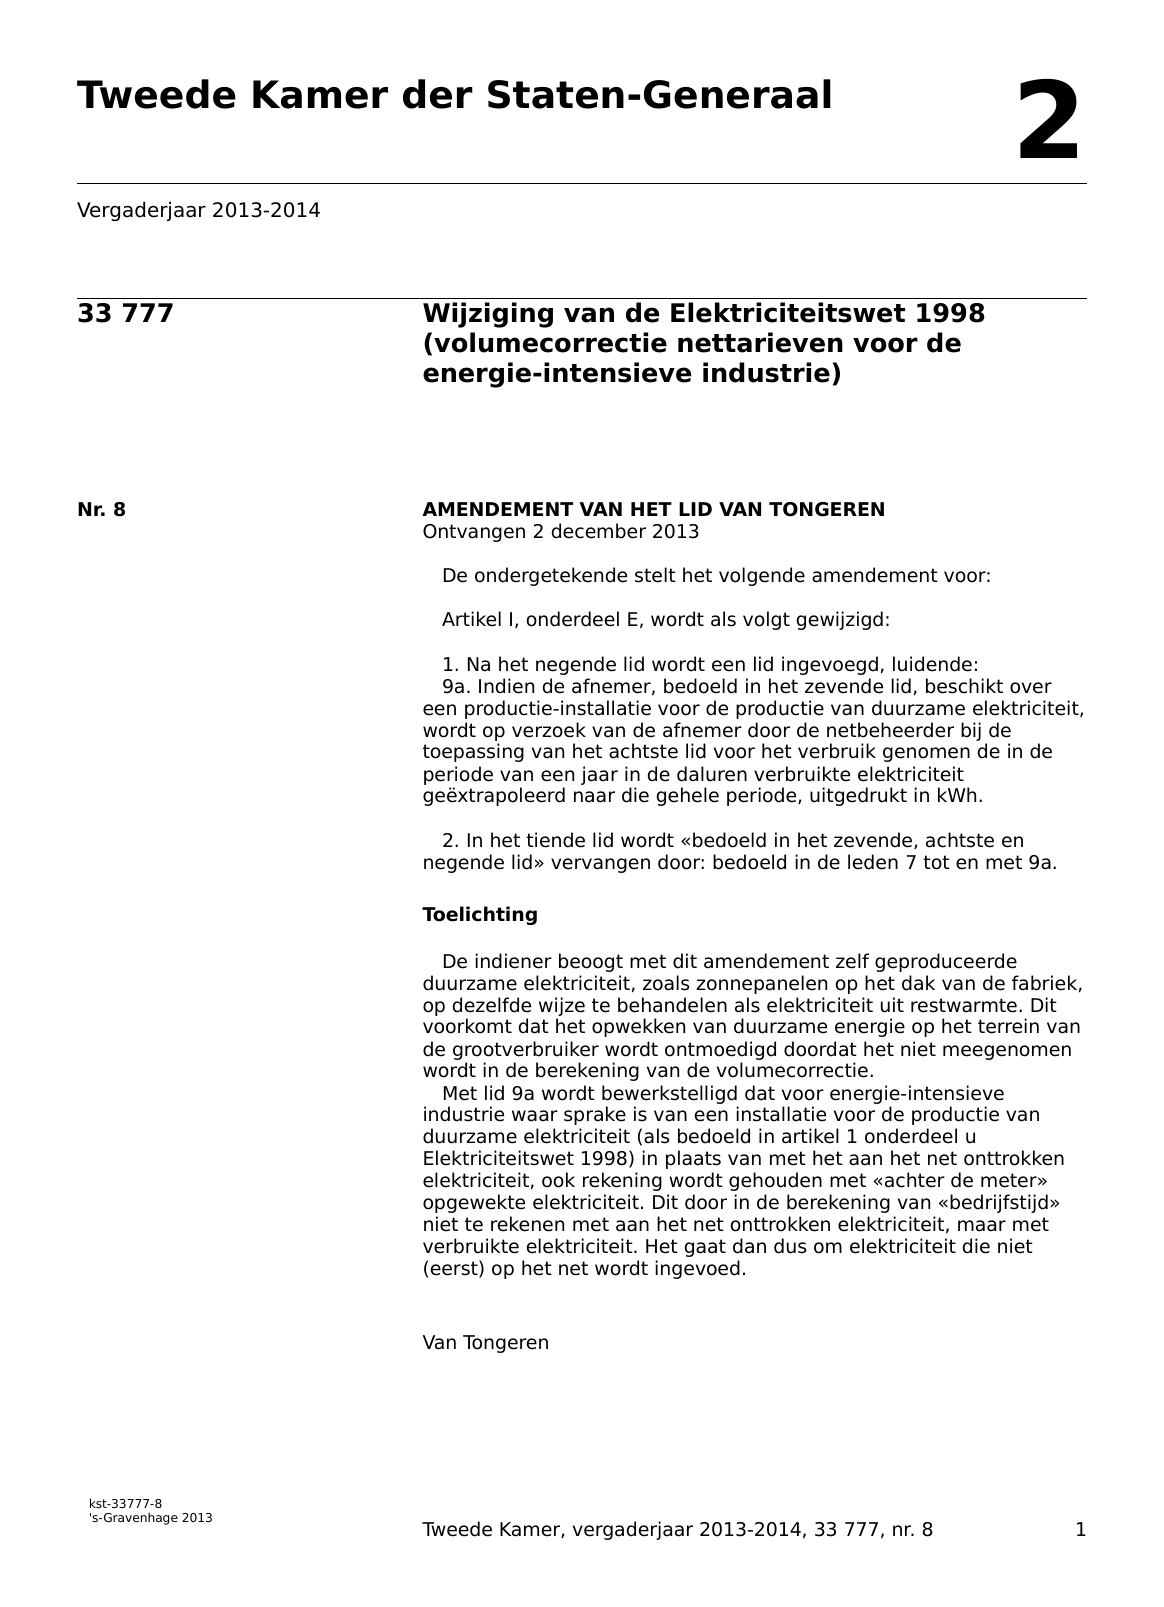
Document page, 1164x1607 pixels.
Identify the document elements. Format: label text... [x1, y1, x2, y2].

table_header Tweede Kamer der Staten-Generaal [77, 59, 886, 183]
text 2. In het tiende lid wordt «bedoeld in het zevende, achtste en negende lid» vervangen door: bedoeld in de leden 7 tot en met 9a. [422, 829, 1087, 873]
table_header 2 [886, 59, 1087, 183]
text De indiener beoogt met dit amendement zelf geproduceerde duurzame elektriciteit, zoals zonnepanelen op het dak van de fabriek, op dezelfde wijze te behandelen als elektriciteit uit restwarmte. Dit voorkomt dat het opwekken van duurzame energie op het terrein van de grootverbruiker wordt ontmoedigd doordat het niet meegenomen wordt in de berekening van de volumecorrectie. [422, 951, 1087, 1082]
subtitle 33 777 Wijziging van de Elektriciteitswet 1998 (volumecorrectie nettarieven voor de energie-intensieve industrie) [77, 299, 1087, 388]
subtitle Toelichting [422, 903, 1087, 926]
text Met lid 9a wordt bewerkstelligd dat voor energie-intensieve industrie waar sprake is van een installatie voor de productie van duurzame elektriciteit (als bedoeld in artikel 1 onderdeel u Elektriciteitswet 1998) in plaats van met het aan het net onttrokken elektriciteit, ook rekening wordt gehouden met «achter de meter» opgewekte elektriciteit. Dit door in de berekening van «bedrijfstijd» niet te rekenen met aan het net onttrokken elektriciteit, maar met verbruikte elektriciteit. Het gaat dan dus om elektriciteit die niet (eerst) op het net wordt ingevoed. [422, 1082, 1087, 1280]
text Ontvangen 2 december 2013 [422, 521, 1087, 543]
table_cell Vergaderjaar 2013-2014 [77, 184, 1087, 298]
text 1. Na het negende lid wordt een lid ingevoegd, luidende: [422, 653, 1087, 676]
text 9a. Indien de afnemer, bedoeld in het zevende lid, beschikt over een productie-installatie voor de productie van duurzame elektriciteit, wordt op verzoek van de afnemer door de netbeheerder bij de toepassing van het achtste lid voor het verbruik genomen de in de periode van een jaar in de daluren verbruikte elektriciteit geëxtrapoleerd naar die gehele periode, uitgedrukt in kWh. [422, 676, 1087, 807]
text De ondergetekende stelt het volgende amendement voor: [422, 565, 1087, 587]
subtitle Nr. 8 AMENDEMENT VAN HET LID VAN TONGEREN [77, 499, 1087, 521]
text Van Tongeren [422, 1310, 1087, 1354]
text 's-Gravenhage 2013 [88, 1511, 323, 1525]
text Artikel I, onderdeel E, wordt als volgt gewijzigd: [422, 609, 1087, 631]
text kst-33777-8 [88, 1497, 323, 1511]
